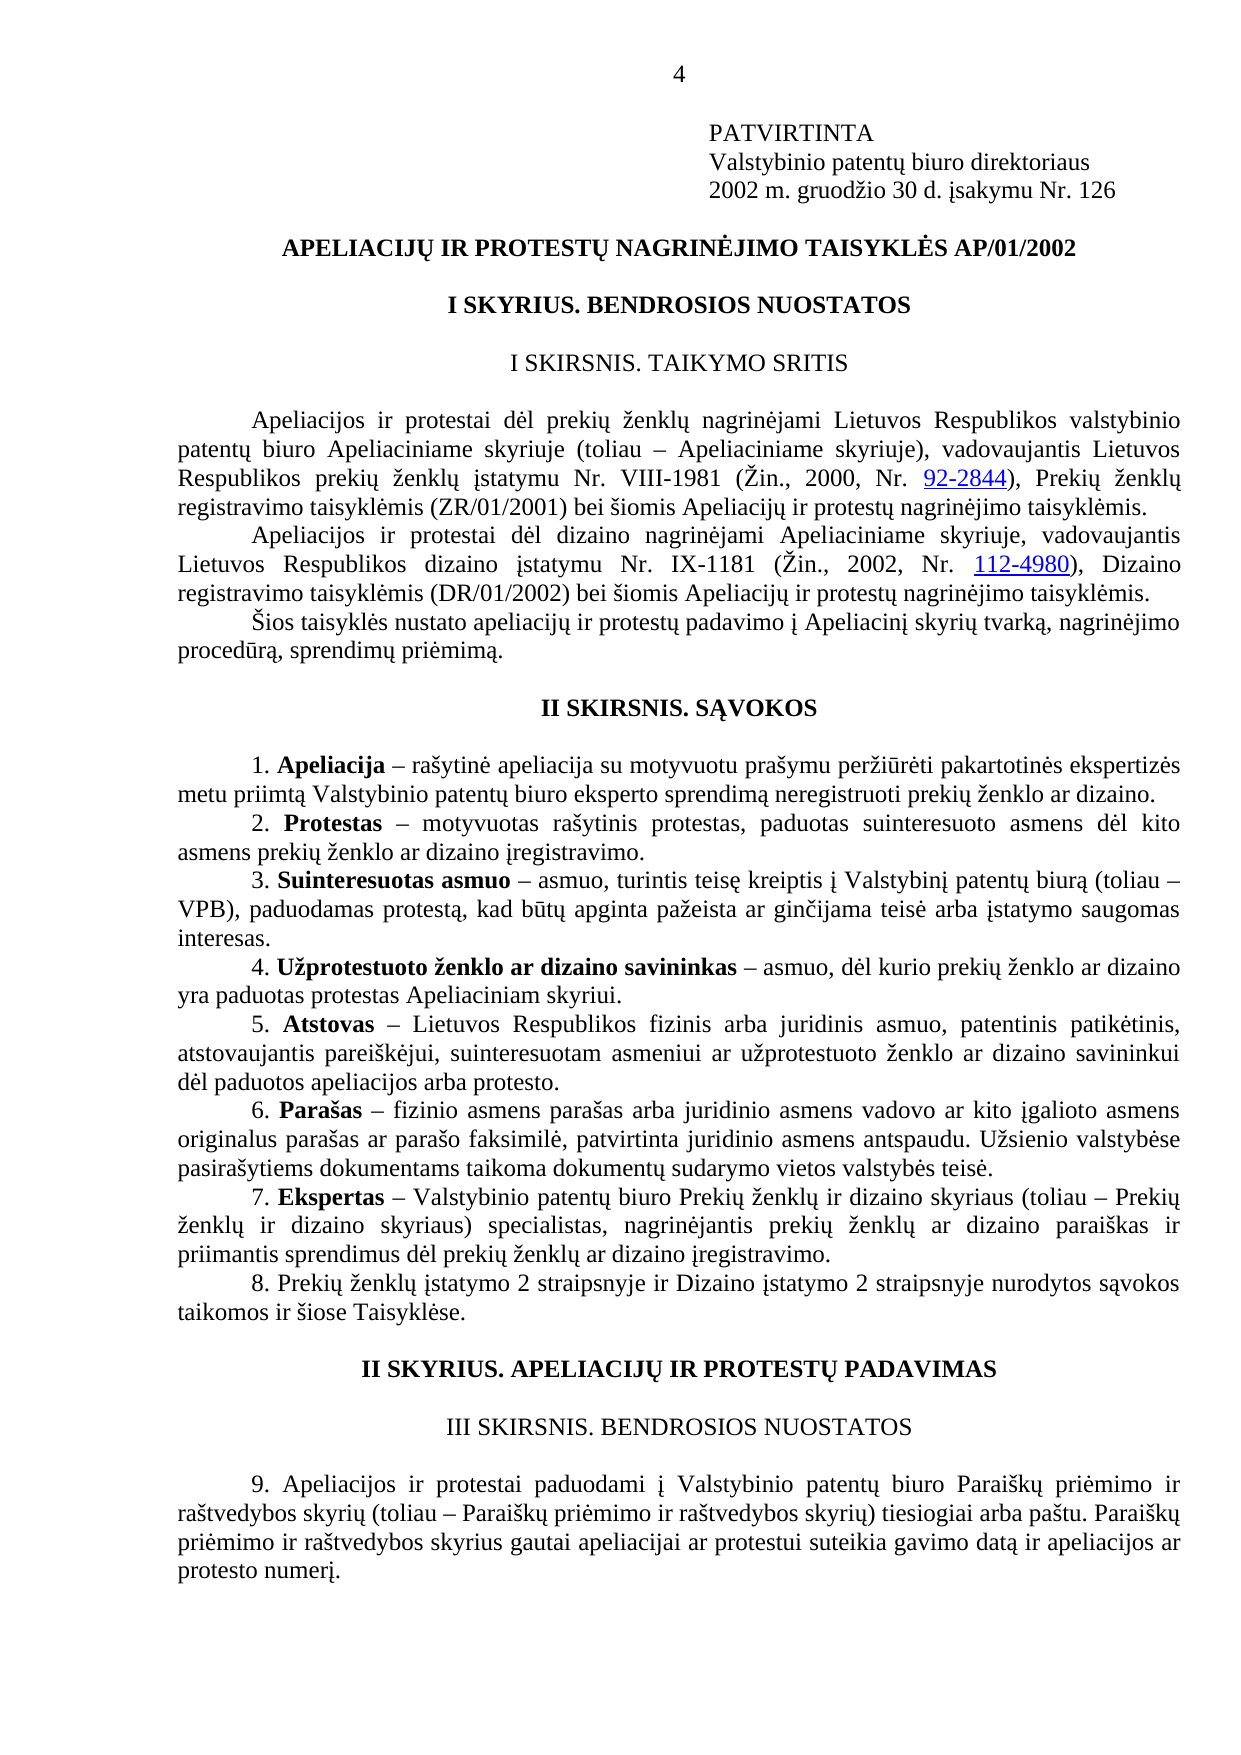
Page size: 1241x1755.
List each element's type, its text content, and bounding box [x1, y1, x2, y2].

text 3. Suinteresuotas asmuo – asmuo, turintis teisę kreiptis į Valstybinį patentų biurą (toliau – VPB), paduodamas protestą, kad būtų apginta pažeista ar ginčijama teisė arba įstatymo saugomas interesas. [177, 866, 1181, 952]
text 6. Parašas – fizinio asmens parašas arba juridinio asmens vadovo ar kito įgalioto asmens originalus parašas ar parašo faksimilė, patvirtinta juridinio asmens antspaudu. Užsienio valstybėse pasirašytiems dokumentams taikoma dokumentų sudarymo vietos valstybės teisė. [177, 1096, 1181, 1182]
text 2002 m. gruodžio 30 d. įsakymu Nr. 126 [177, 176, 1181, 204]
text 7. Ekspertas – Valstybinio patentų biuro Prekių ženklų ir dizaino skyriaus (toliau – Prekių ženklų ir dizaino skyriaus) specialistas, nagrinėjantis prekių ženklų ar dizaino paraiškas ir priimantis sprendimus dėl prekių ženklų ar dizaino įregistravimo. [177, 1182, 1181, 1268]
text 2. Protestas – motyvuotas rašytinis protestas, paduotas suinteresuoto asmens dėl kito asmens prekių ženklo ar dizaino įregistravimo. [177, 808, 1181, 866]
text 9. Apeliacijos ir protestai paduodami į Valstybinio patentų biuro Paraiškų priėmimo ir raštvedybos skyrių (toliau – Paraiškų priėmimo ir raštvedybos skyrių) tiesiogiai arba paštu. Paraiškų priėmimo ir raštvedybos skyrius gautai apeliacijai ar protestui suteikia gavimo datą ir apeliacijos ar protesto numerį. [177, 1469, 1181, 1584]
text Apeliacijų ir protestų nagrinėjimo taisyklės AP/01/2002 [177, 233, 1181, 262]
text 4. Užprotestuoto ženklo ar dizaino savininkas – asmuo, dėl kurio prekių ženklo ar dizaino yra paduotas protestas Apeliaciniam skyriui. [177, 952, 1181, 1009]
text Šios taisyklės nustato apeliacijų ir protestų padavimo į Apeliacinį skyrių tvarką, nagrinėjimo procedūrą, sprendimų priėmimą. [177, 607, 1181, 664]
text PATVIRTINTA [709, 118, 1181, 147]
text I SKYRIUS. BENDROSIOS NUOSTATOS [177, 291, 1181, 319]
text Apeliacijos ir protestai dėl dizaino nagrinėjami Apeliaciniame skyriuje, vadovaujantis Lietuvos Respublikos dizaino įstatymu Nr. IX-1181 (Žin., 2002, Nr. 112-4980), Dizaino registravimo taisyklėmis (DR/01/2002) bei šiomis Apeliacijų ir protestų nagrinėjimo taisyklėmis. [177, 521, 1181, 607]
text Apeliacijos ir protestai dėl prekių ženklų nagrinėjami Lietuvos Respublikos valstybinio patentų biuro Apeliaciniame skyriuje (toliau – Apeliaciniame skyriuje), vadovaujantis Lietuvos Respublikos prekių ženklų įstatymu Nr. VIII-1981 (Žin., 2000, Nr. 92-2844), Prekių ženklų registravimo taisyklėmis (ZR/01/2001) bei šiomis Apeliacijų ir protestų nagrinėjimo taisyklėmis. [177, 406, 1181, 521]
text 8. Prekių ženklų įstatymo 2 straipsnyje ir Dizaino įstatymo 2 straipsnyje nurodytos sąvokos taikomos ir šiose Taisyklėse. [177, 1268, 1181, 1326]
text I SKIRSNIS. TAIKYMO SRITIS [177, 348, 1181, 377]
text II SKYRIUS. APELIACIJŲ IR PROTESTŲ PADAVIMAS [177, 1354, 1181, 1383]
text 1. Apeliacija – rašytinė apeliacija su motyvuotu prašymu peržiūrėti pakartotinės ekspertizės metu priimtą Valstybinio patentų biuro eksperto sprendimą neregistruoti prekių ženklo ar dizaino. [177, 751, 1181, 808]
text Valstybinio patentų biuro direktoriaus [177, 147, 1181, 176]
text 5. Atstovas – Lietuvos Respublikos fizinis arba juridinis asmuo, patentinis patikėtinis, atstovaujantis pareiškėjui, suinteresuotam asmeniui ar užprotestuoto ženklo ar dizaino savininkui dėl paduotos apeliacijos arba protesto. [177, 1009, 1181, 1096]
text III SKIRSNIS. BENDROSIOS NUOSTATOS [177, 1412, 1181, 1441]
text II SKIRSNIS. SĄVOKOS [177, 693, 1181, 722]
